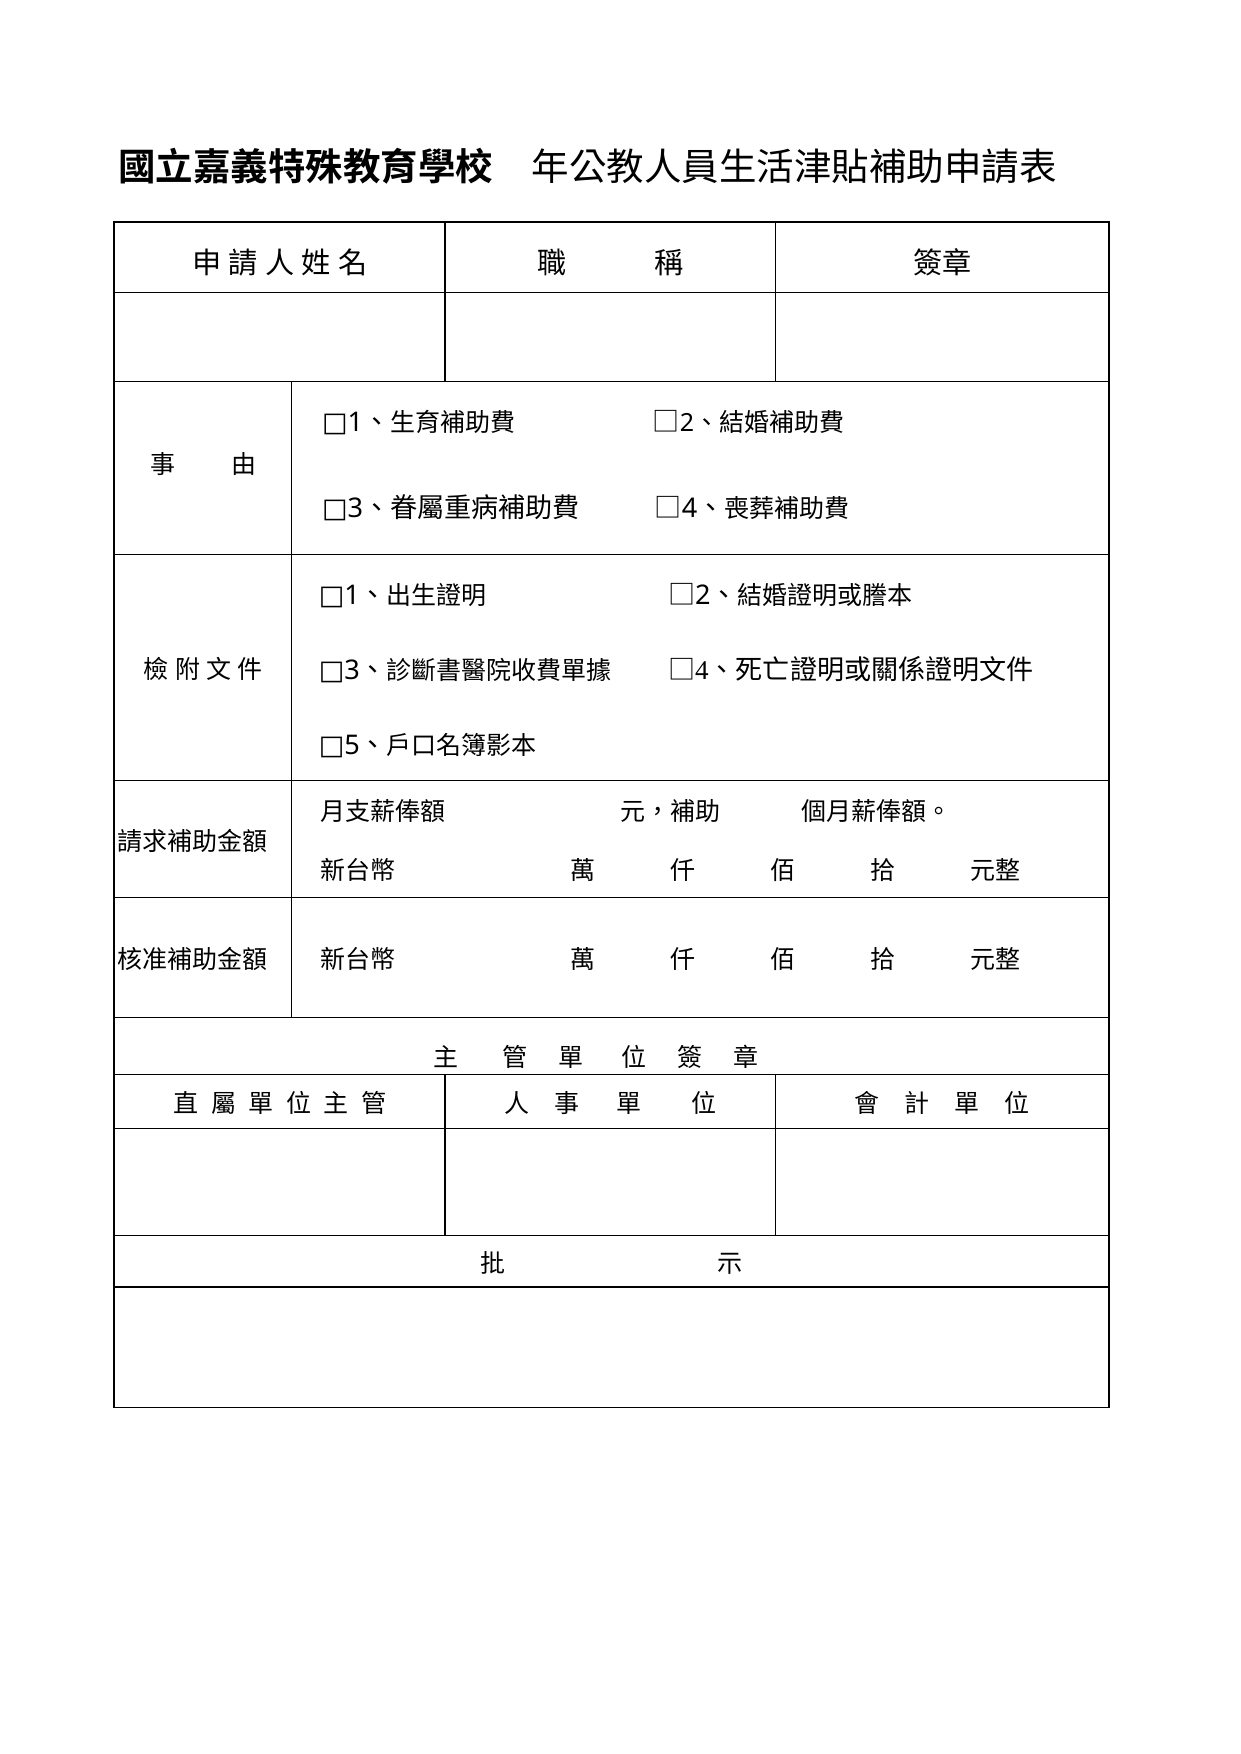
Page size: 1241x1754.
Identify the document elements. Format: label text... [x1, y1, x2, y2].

table_cell □1、生育補助費 □2、結婚補助費 □3、眷屬重病補助費 □4、喪葬補助費 [292, 382, 1108, 554]
table_cell 人 事 單 位 [446, 1075, 775, 1128]
table_cell [446, 293, 775, 381]
table_cell 新台幣 萬 仟 佰 拾 元整 [292, 839, 1108, 897]
table_header 申 請 人 姓 名 [115, 223, 444, 292]
table_cell 核准補助金額 [115, 898, 291, 1017]
table_cell □1、出生證明 □2、結婚證明或謄本 □3、診斷書醫院收費單據 □4、死亡證明或關係證明文件 □5、戶口名簿影本 [292, 555, 1108, 780]
table_cell 事 由 [115, 382, 291, 554]
table_cell 批 示 [115, 1236, 1108, 1286]
table_cell 月支薪俸額 元，補助 個月薪俸額。 [292, 781, 1108, 839]
table_cell [446, 1129, 775, 1235]
table_cell 新台幣 萬 仟 佰 拾 元整 [292, 898, 1108, 1017]
table_cell [115, 293, 444, 381]
table_header 簽章 [776, 223, 1108, 292]
table_cell 檢 附 文 件 [115, 555, 291, 780]
table_header 職 稱 [446, 223, 775, 292]
table_cell 會 計 單 位 [776, 1075, 1108, 1128]
table_cell [776, 293, 1108, 381]
text 國立嘉義特殊教育學校 年公教人員生活津貼補助申請表 [118, 127, 1122, 202]
table_cell 直 屬 單 位 主 管 [115, 1075, 444, 1128]
table_cell [115, 1288, 1108, 1407]
table_cell [776, 1129, 1108, 1235]
table_cell 請求補助金額 [115, 781, 291, 897]
table_cell [115, 1129, 444, 1235]
table_cell 主 管 單 位 簽 章 [115, 1018, 1108, 1074]
